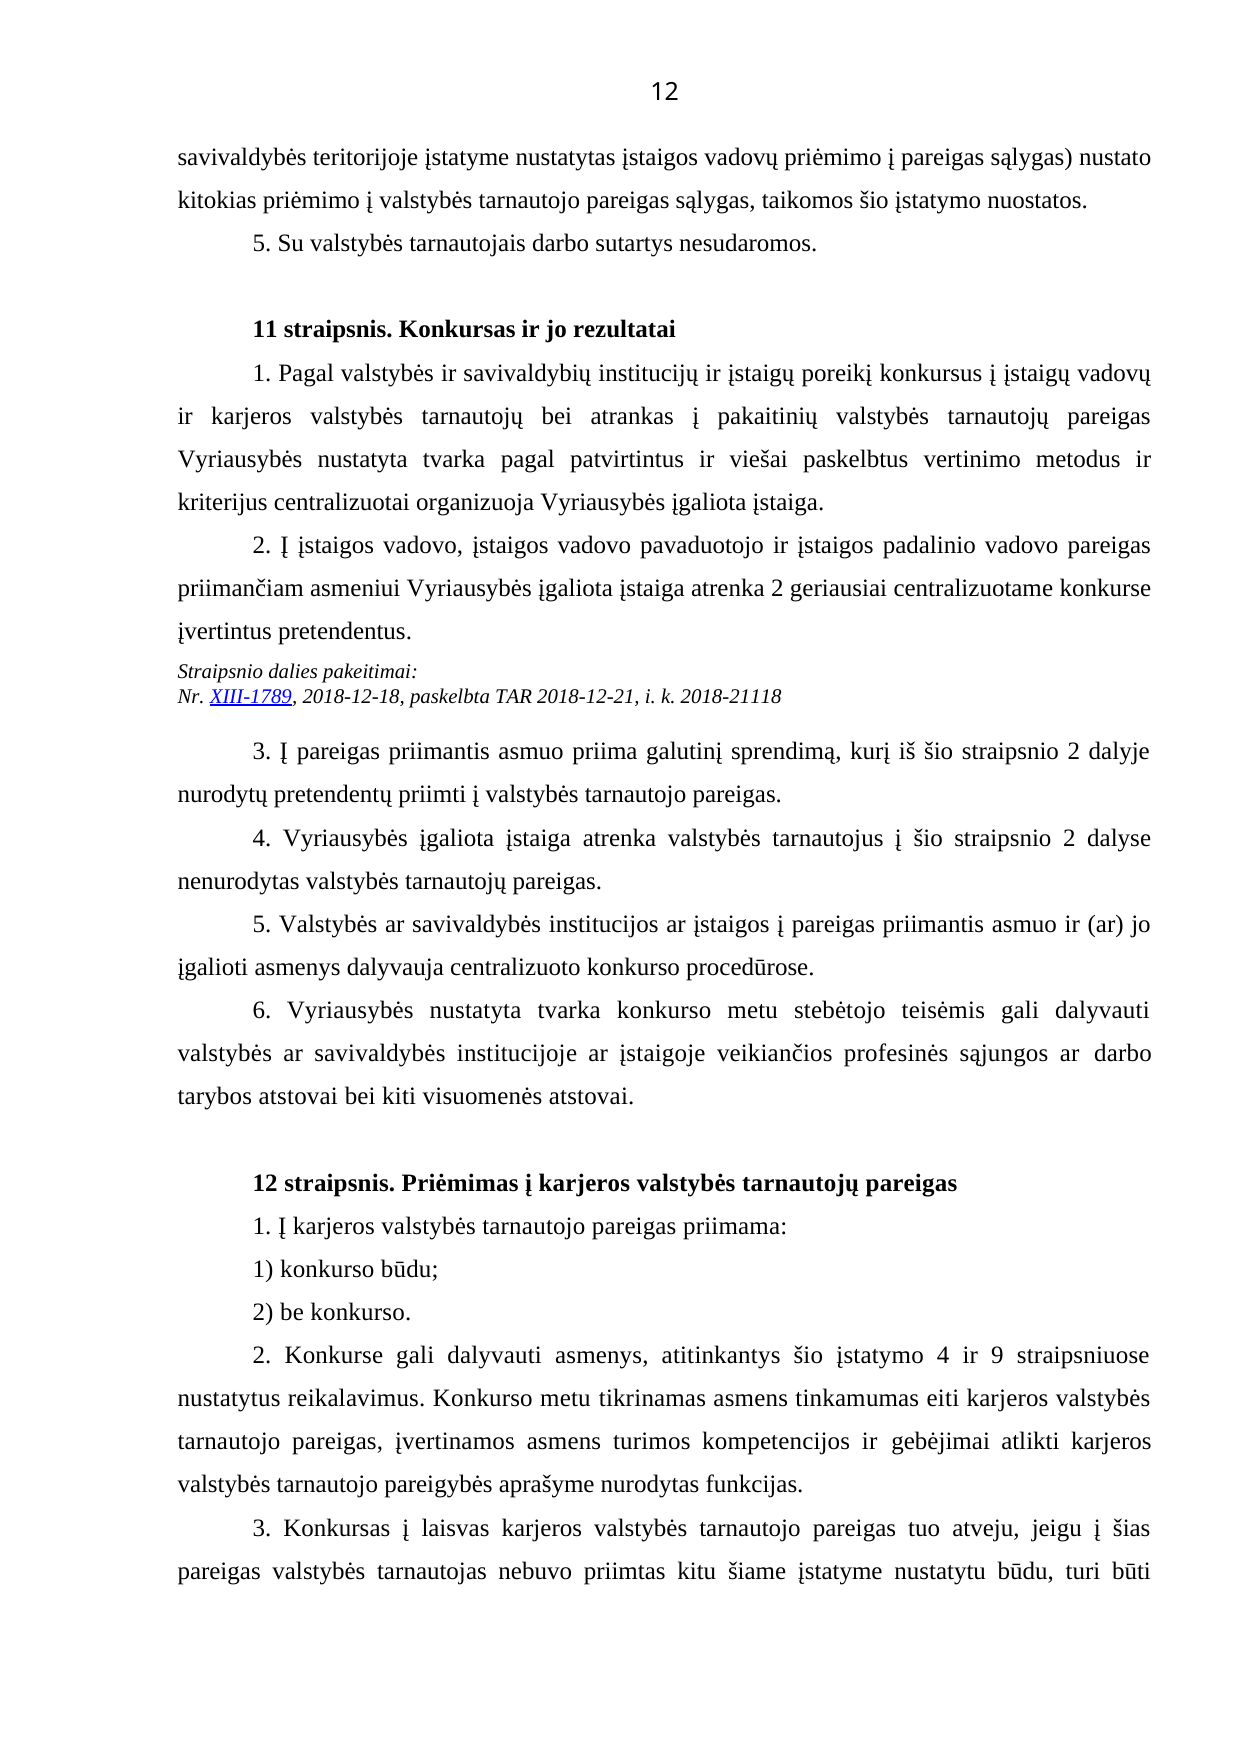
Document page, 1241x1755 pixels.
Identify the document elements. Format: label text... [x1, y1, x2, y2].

text 2. Konkurse gali dalyvauti asmenys, atitinkantys šio įstatymo 4 ir 9 straipsniuose nustatytus reikalavimus. Konkurso metu tikrinamas asmens tinkamumas eiti karjeros valstybės tarnautojo pareigas, įvertinamos asmens turimos kompetencijos ir gebėjimai atlikti karjeros valstybės tarnautojo pareigybės aprašyme nurodytas funkcijas. [177, 1340, 1152, 1498]
text savivaldybės teritorijoje įstatyme nustatytas įstaigos vadovų priėmimo į pareigas sąlygas) nustato kitokias priėmimo į valstybės tarnautojo pareigas sąlygas, taikomos šio įstatymo nuostatos. [177, 142, 1152, 214]
text Straipsnio dalies pakeitimai: [177, 659, 1152, 683]
text 12 straipsnis. Priėmimas į karjeros valstybės tarnautojų pareigas [177, 1168, 1152, 1196]
text 3. Konkursas į laisvas karjeros valstybės tarnautojo pareigas tuo atveju, jeigu į šias pareigas valstybės tarnautojas nebuvo priimtas kitu šiame įstatyme nustatytu būdu, turi būti [177, 1513, 1152, 1584]
text 11 straipsnis. Konkursas ir jo rezultatai [177, 314, 1152, 343]
text Nr. XIII-1789, 2018-12-18, paskelbta TAR 2018-12-21, i. k. 2018-21118 [177, 683, 1152, 708]
text 5. Valstybės ar savivaldybės institucijos ar įstaigos į pareigas priimantis asmuo ir (ar) jo įgalioti asmenys dalyvauja centralizuoto konkurso procedūrose. [177, 909, 1152, 981]
text 4. Vyriausybės įgaliota įstaiga atrenka valstybės tarnautojus į šio straipsnio 2 dalyse nenurodytas valstybės tarnautojų pareigas. [177, 823, 1152, 894]
text 1) konkurso būdu; [177, 1254, 1152, 1283]
text 1. Į karjeros valstybės tarnautojo pareigas priimama: [177, 1211, 1152, 1239]
text 2. Į įstaigos vadovo, įstaigos vadovo pavaduotojo ir įstaigos padalinio vadovo pareigas priimančiam asmeniui Vyriausybės įgaliota įstaiga atrenka 2 geriausiai centralizuotame konkurse įvertintus pretendentus. [177, 530, 1152, 645]
text 5. Su valstybės tarnautojais darbo sutartys nesudaromos. [177, 228, 1152, 257]
text 2) be konkurso. [177, 1297, 1152, 1326]
text 3. Į pareigas priimantis asmuo priima galutinį sprendimą, kurį iš šio straipsnio 2 dalyje nurodytų pretendentų priimti į valstybės tarnautojo pareigas. [177, 736, 1152, 808]
text 1. Pagal valstybės ir savivaldybių institucijų ir įstaigų poreikį konkursus į įstaigų vadovų ir karjeros valstybės tarnautojų bei atrankas į pakaitinių valstybės tarnautojų pareigas Vyriausybės nustatyta tvarka pagal patvirtintus ir viešai paskelbtus vertinimo metodus ir kriterijus centralizuotai organizuoja Vyriausybės įgaliota įstaiga. [177, 358, 1152, 516]
text 6. Vyriausybės nustatyta tvarka konkurso metu stebėtojo teisėmis gali dalyvauti valstybės ar savivaldybės institucijoje ar įstaigoje veikiančios profesinės sąjungos ar darbo tarybos atstovai bei kiti visuomenės atstovai. [177, 995, 1152, 1110]
